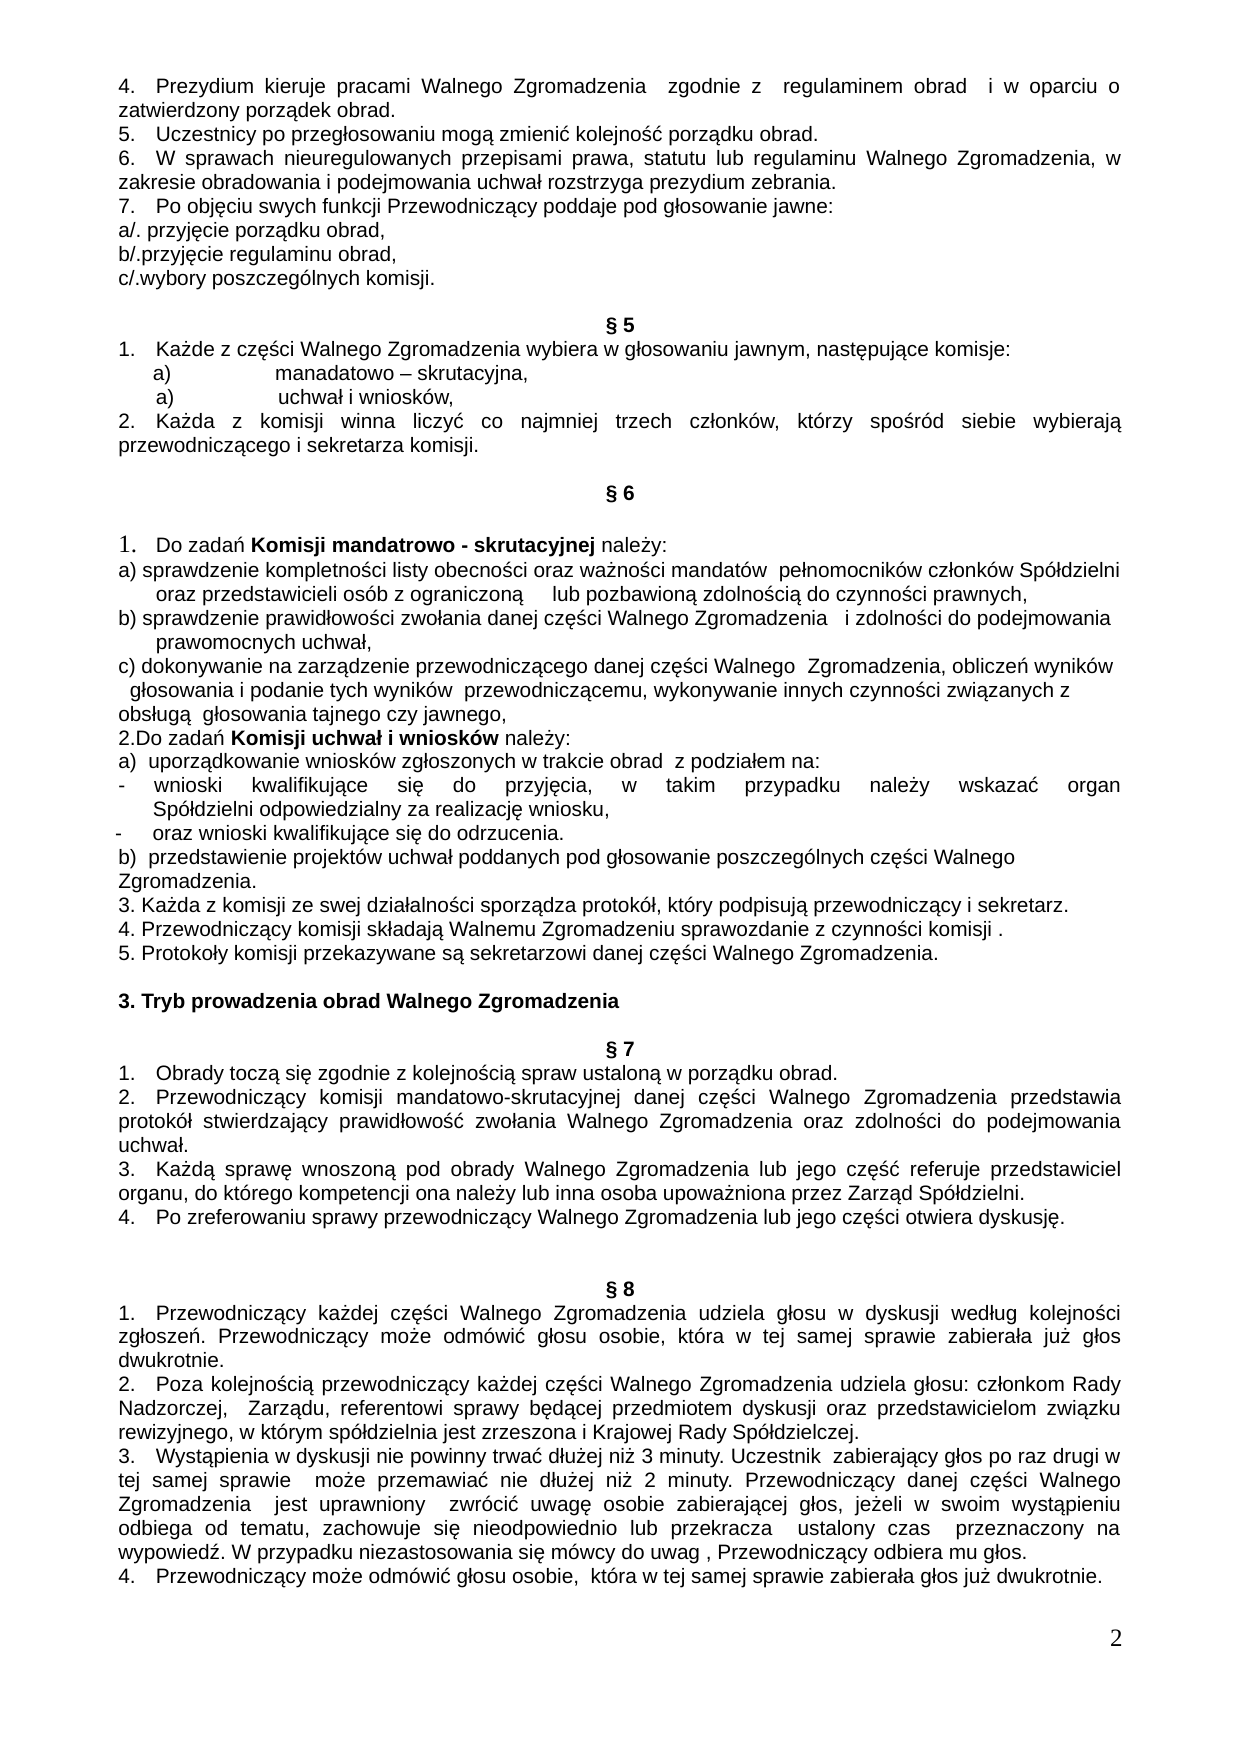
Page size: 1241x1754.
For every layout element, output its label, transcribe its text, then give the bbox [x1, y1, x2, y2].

list Prezydium kieruje pracami Walnego Zgromadzenia zgodnie z regulaminem obrad i w oparciu o zatwierdzony porządek obrad. [118, 74, 1122, 122]
text § 7 [118, 1037, 1122, 1061]
text b/.przyjęcie regulaminu obrad, [118, 241, 1122, 265]
list Każda z komisji winna liczyć co najmniej trzech członków, którzy spośród siebie wybierają przewodniczącego i sekretarza komisji. [118, 409, 1122, 457]
text 3. Tryb prowadzenia obrad Walnego Zgromadzenia [118, 989, 1122, 1013]
list Poza kolejnością przewodniczący każdej części Walnego Zgromadzenia udziela głosu: członkom Rady Nadzorczej, Zarządu, referentowi sprawy będącej przedmiotem dyskusji oraz przedstawicielom związku rewizyjnego, w którym spółdzielnia jest zrzeszona i Krajowej Rady Spółdzielczej. [118, 1372, 1122, 1444]
text b) przedstawienie projektów uchwał poddanych pod głosowanie poszczególnych części Walnego Zgromadzenia. [118, 845, 1122, 893]
text 3. Każda z komisji ze swej działalności sporządza protokół, który podpisują przewodniczący i sekretarz. [118, 893, 1122, 917]
list Przewodniczący może odmówić głosu osobie, która w tej samej sprawie zabierała głos już dwukrotnie. [118, 1564, 1122, 1588]
list Każdą sprawę wnoszoną pod obrady Walnego Zgromadzenia lub jego część referuje przedstawiciel organu, do którego kompetencji ona należy lub inna osoba upoważniona przez Zarząd Spółdzielni. [118, 1157, 1122, 1204]
list Wystąpienia w dyskusji nie powinny trwać dłużej niż 3 minuty. Uczestnik zabierający głos po raz drugi w tej samej sprawie może przemawiać nie dłużej niż 2 minuty. Przewodniczący danej części Walnego Zgromadzenia jest uprawniony zwrócić uwagę osobie zabierającej głos, jeżeli w swoim wystąpieniu odbiega od tematu, zachowuje się nieodpowiednio lub przekracza ustalony czas przeznaczony na wypowiedź. W przypadku niezastosowania się mówcy do uwag , Przewodniczący odbiera mu głos. [118, 1444, 1122, 1564]
text głosowania i podanie tych wyników przewodniczącemu, wykonywanie innych czynności związanych z obsługą głosowania tajnego czy jawnego, [118, 677, 1122, 725]
text b) sprawdzenie prawidłowości zwołania danej części Walnego Zgromadzenia i zdolności do podejmowania prawomocnych uchwał, [118, 606, 1122, 653]
text - oraz wnioski kwalifikujące się do odrzucenia. [115, 821, 1122, 845]
text § 8 [118, 1276, 1122, 1300]
text - wnioski kwalifikujące się do przyjęcia, w takim przypadku należy wskazać organ Spółdzielni odpowiedzialny za realizację wniosku, [118, 773, 1122, 821]
text c) dokonywanie na zarządzenie przewodniczącego danej części Walnego Zgromadzenia, obliczeń wyników [118, 653, 1122, 677]
list Przewodniczący komisji mandatowo-skrutacyjnej danej części Walnego Zgromadzenia przedstawia protokół stwierdzający prawidłowość zwołania Walnego Zgromadzenia oraz zdolności do podejmowania uchwał. [118, 1085, 1122, 1157]
text a/. przyjęcie porządku obrad, [118, 217, 1122, 241]
list Każde z części Walnego Zgromadzenia wybiera w głosowaniu jawnym, następujące komisje: [118, 337, 1122, 361]
text 5. Protokoły komisji przekazywane są sekretarzowi danej części Walnego Zgromadzenia. [118, 941, 1122, 965]
text 2.Do zadań Komisji uchwał i wniosków należy: [118, 725, 1122, 749]
list Do zadań Komisji mandatrowo - skrutacyjnej należy: [118, 529, 1122, 558]
text § 6 [118, 481, 1122, 505]
text § 5 [118, 313, 1122, 337]
list Uczestnicy po przegłosowaniu mogą zmienić kolejność porządku obrad. [118, 122, 1122, 146]
list Obrady toczą się zgodnie z kolejnością spraw ustaloną w porządku obrad. [118, 1061, 1122, 1085]
list Przewodniczący każdej części Walnego Zgromadzenia udziela głosu w dyskusji według kolejności zgłoszeń. Przewodniczący może odmówić głosu osobie, która w tej samej sprawie zabierała już głos dwukrotnie. [118, 1300, 1122, 1372]
list W sprawach nieuregulowanych przepisami prawa, statutu lub regulaminu Walnego Zgromadzenia, w zakresie obradowania i podejmowania uchwał rozstrzyga prezydium zebrania. [118, 146, 1122, 193]
list uchwał i wniosków, [156, 385, 1122, 409]
list Po objęciu swych funkcji Przewodniczący poddaje pod głosowanie jawne: [118, 193, 1122, 217]
text c/.wybory poszczególnych komisji. [118, 265, 1122, 289]
text 4. Przewodniczący komisji składają Walnemu Zgromadzeniu sprawozdanie z czynności komisji . [118, 917, 1122, 941]
list Po zreferowaniu sprawy przewodniczący Walnego Zgromadzenia lub jego części otwiera dyskusję. [118, 1204, 1122, 1228]
text a) manadatowo – skrutacyjna, [118, 361, 1122, 385]
text a) uporządkowanie wniosków zgłoszonych w trakcie obrad z podziałem na: [118, 749, 1122, 773]
text a) sprawdzenie kompletności listy obecności oraz ważności mandatów pełnomocników członków Spółdzielni oraz przedstawicieli osób z ograniczoną lub pozbawioną zdolnością do czynności prawnych, [118, 558, 1122, 606]
